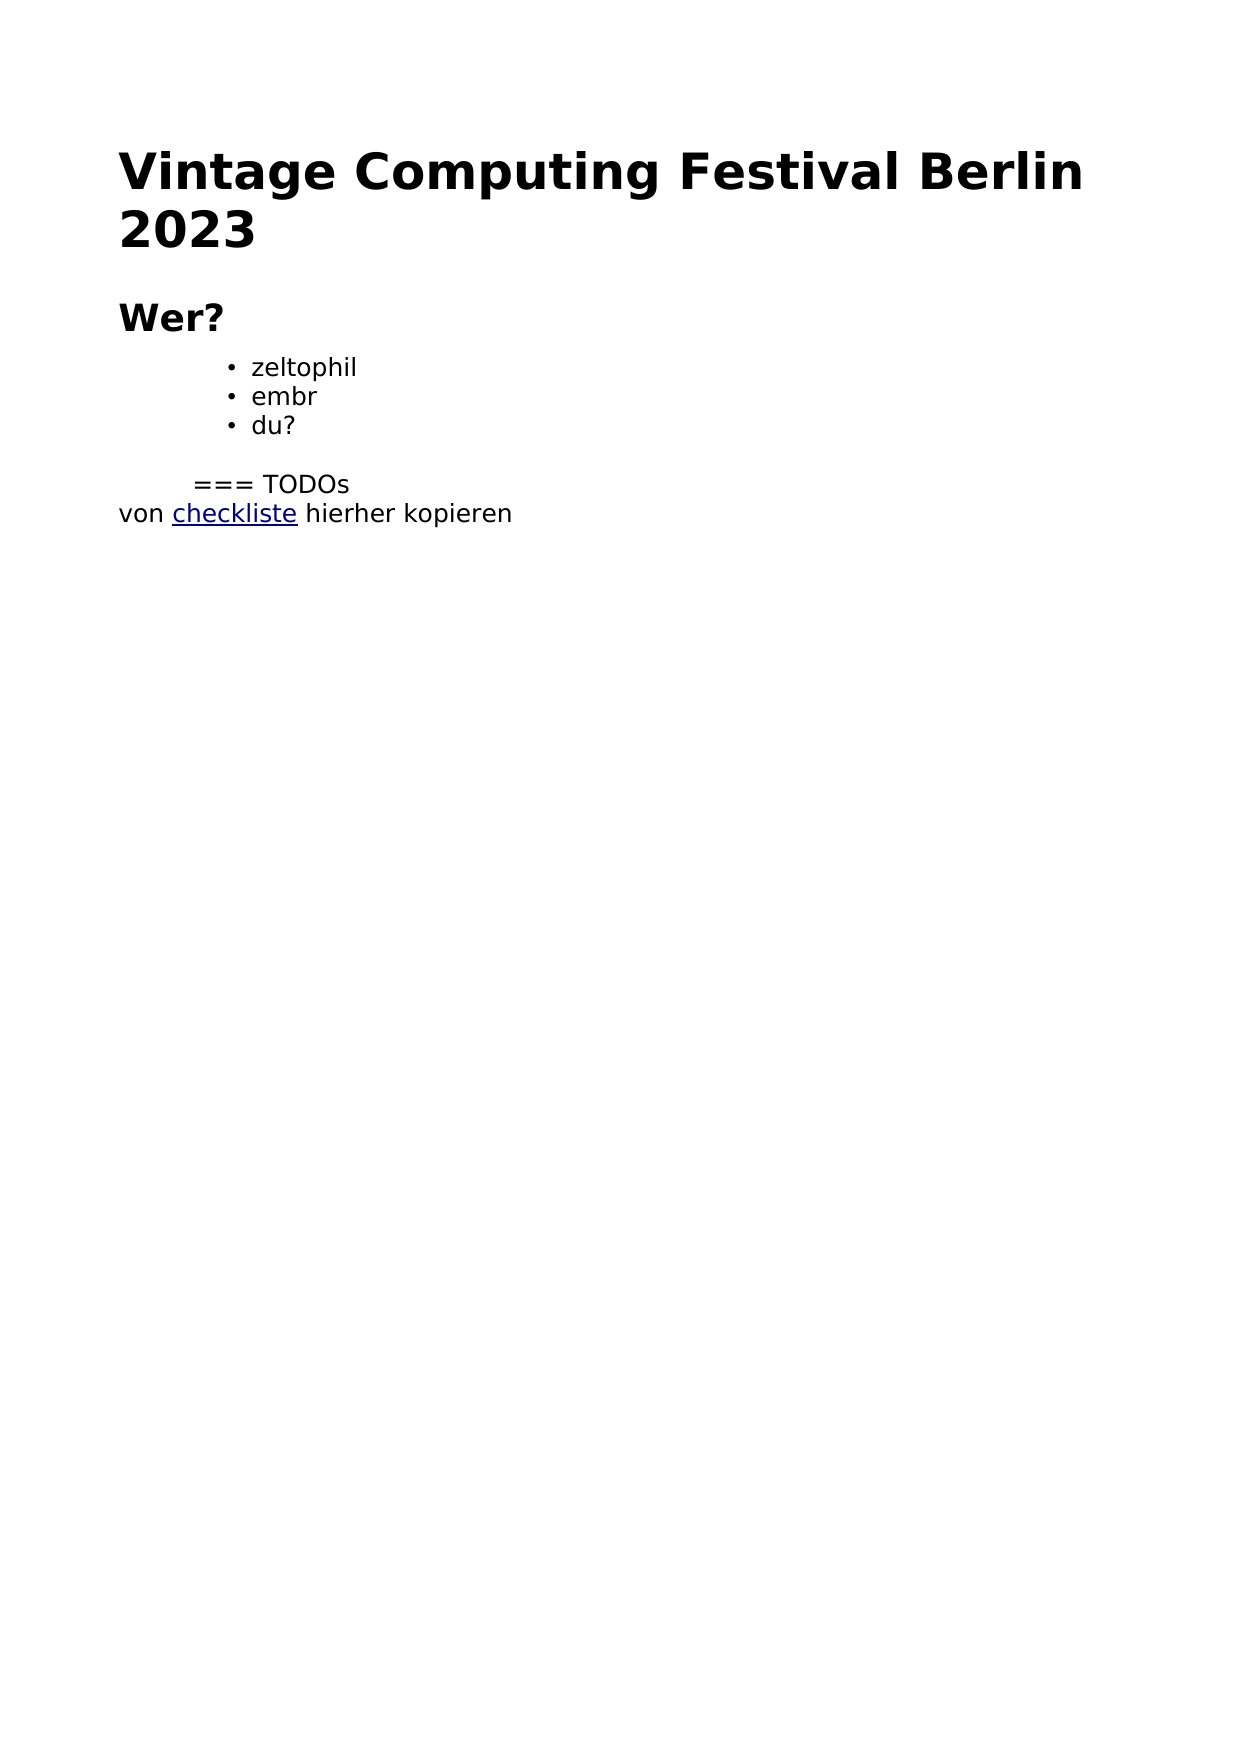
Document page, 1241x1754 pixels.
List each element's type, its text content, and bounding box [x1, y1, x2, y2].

list du? [236, 412, 1122, 441]
text von checkliste hierher kopieren [118, 499, 1122, 528]
list === TODOs [177, 470, 1122, 499]
list zeltophil [236, 353, 1122, 382]
subtitle Vintage Computing Festival Berlin 2023 [118, 143, 1122, 259]
subtitle Wer? [118, 297, 1122, 341]
list embr [236, 382, 1122, 412]
